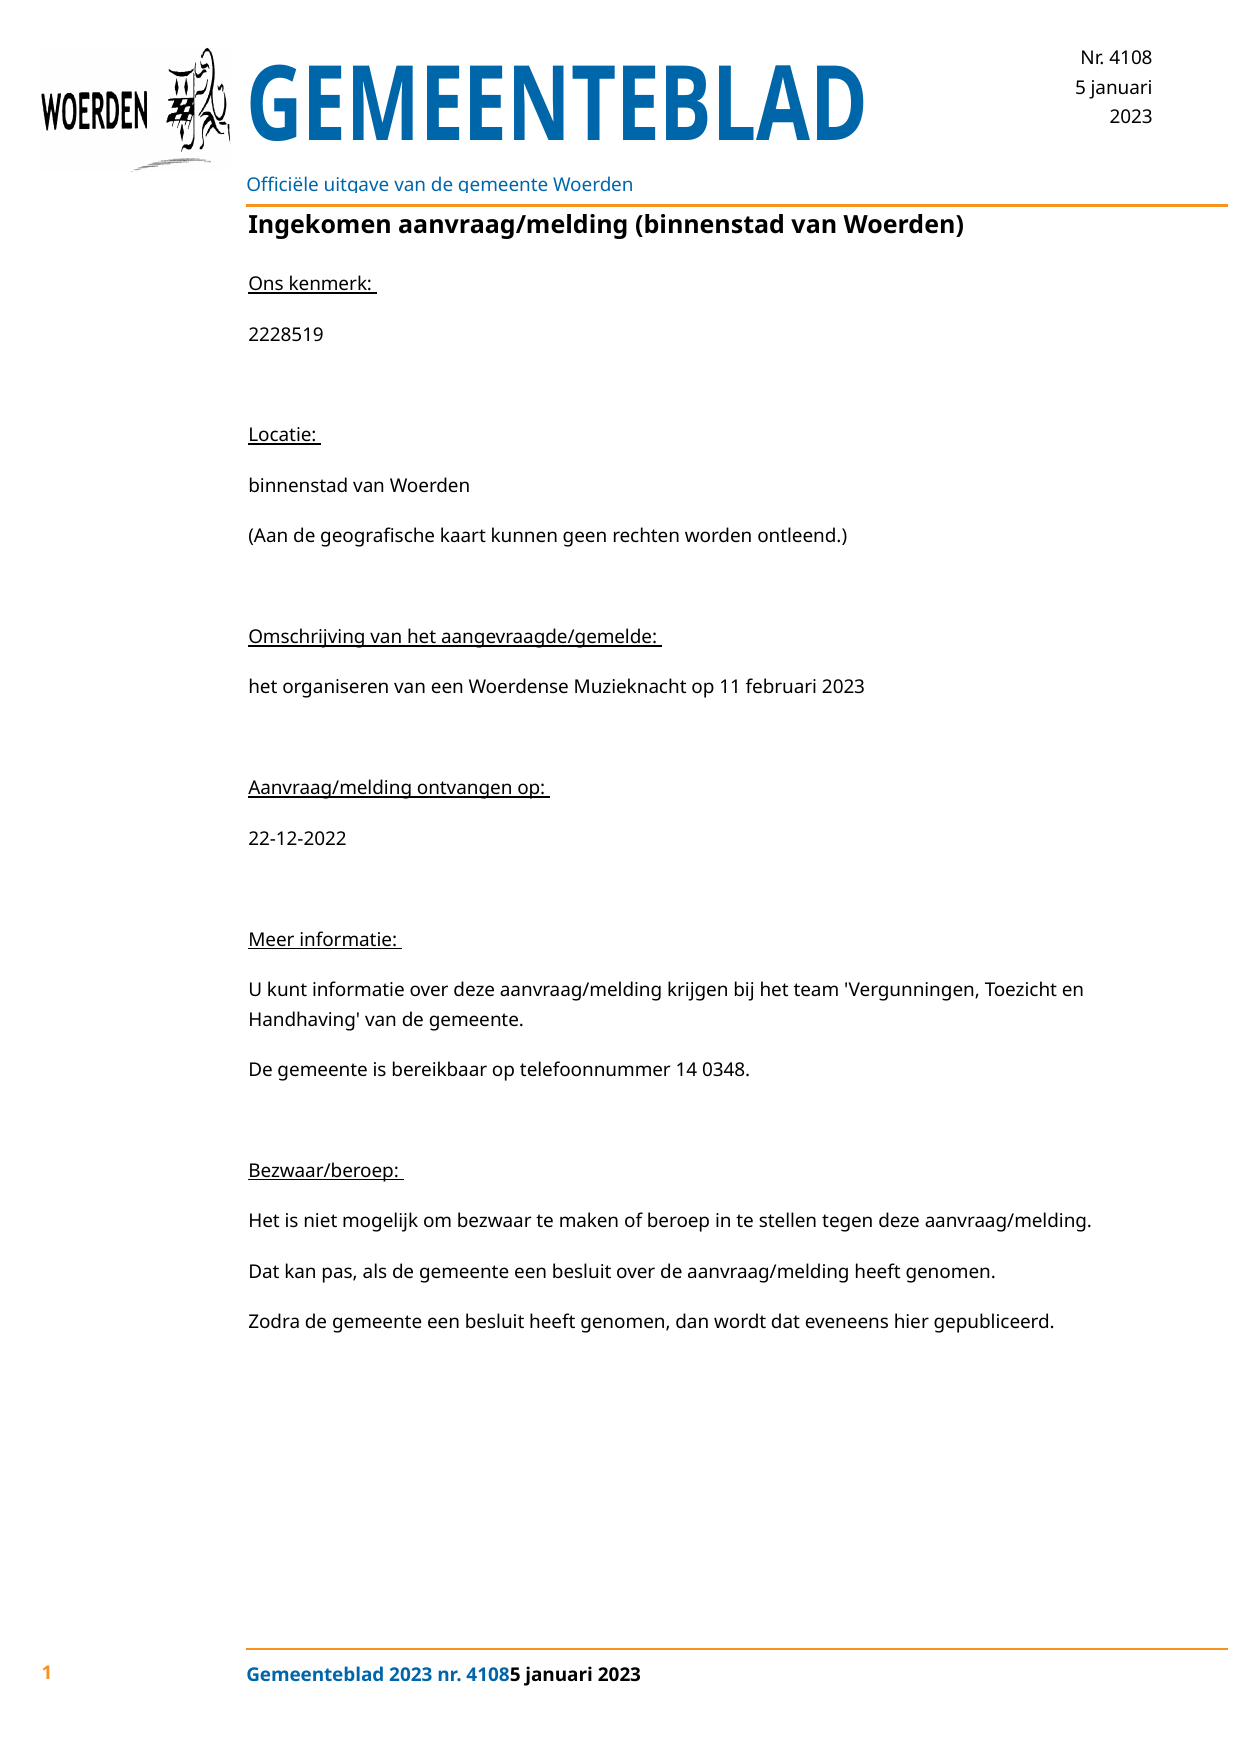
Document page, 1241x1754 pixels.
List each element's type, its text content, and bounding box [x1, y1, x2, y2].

text Bezwaar/beroep: [248, 1157, 1152, 1183]
text 22-12-2022 [248, 825, 1152, 851]
text Ingekomen aanvraag/melding (binnenstad van Woerden) [248, 207, 1152, 241]
text (Aan de geografische kaart kunnen geen rechten worden ontleend.) [248, 522, 1152, 548]
text Zodra de gemeente een besluit heeft genomen, dan wordt dat eveneens hier gepubliceerd. [248, 1308, 1152, 1334]
picture [41, 47, 231, 172]
text Aanvraag/melding ontvangen op: [248, 774, 1152, 800]
text 2228519 [248, 321, 1152, 346]
text Meer informatie: [248, 926, 1152, 951]
text Dat kan pas, als de gemeente een besluit over de aanvraag/melding heeft genomen. [248, 1258, 1152, 1283]
text binnenstad van Woerden [248, 472, 1152, 498]
text Omschrijving van het aangevraagde/gemelde: [248, 623, 1152, 649]
text Locatie: [248, 422, 1152, 447]
text het organiseren van een Woerdense Muzieknacht op 11 februari 2023 [248, 674, 1152, 699]
text Het is niet mogelijk om bezwaar te maken of beroep in te stellen tegen deze aanvraag/melding. [248, 1207, 1152, 1233]
text De gemeente is bereikbaar op telefoonnummer 14 0348. [248, 1056, 1152, 1082]
text U kunt informatie over deze aanvraag/melding krijgen bij het team 'Vergunningen, Toezicht en Handhaving' van de gemeente. [248, 976, 1152, 1031]
text Ons kenmerk: [248, 270, 1152, 296]
